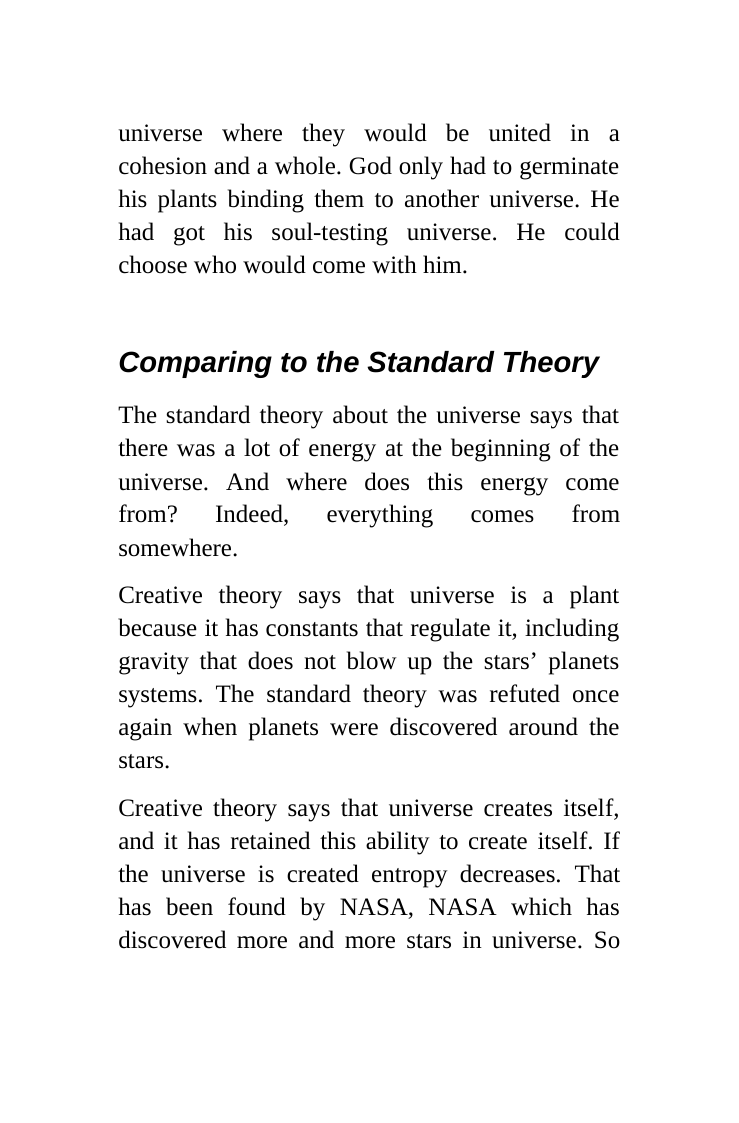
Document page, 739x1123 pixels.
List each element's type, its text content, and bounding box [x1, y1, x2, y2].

text The standard theory about the universe says that there was a lot of energy at the beginning of the universe. And where does this energy come from? Indeed, everything comes from somewhere. [118, 401, 620, 561]
text Creative theory says that universe is a plant because it has constants that regulate it, including gravity that does not blow up the stars’ planets systems. The standard theory was refuted once again when planets were discovered around the stars. [118, 580, 620, 774]
text universe where they would be united in a cohesion and a whole. God only had to germinate his plants binding them to another universe. He had got his soul-testing universe. He could choose who would come with him. [118, 118, 620, 279]
subtitle Comparing to the Standard Theory [118, 345, 620, 379]
text Creative theory says that universe creates itself, and it has retained this ability to create itself. If the universe is created entropy decreases. That has been found by NASA, NASA which has discovered more and more stars in universe. So [118, 793, 620, 954]
